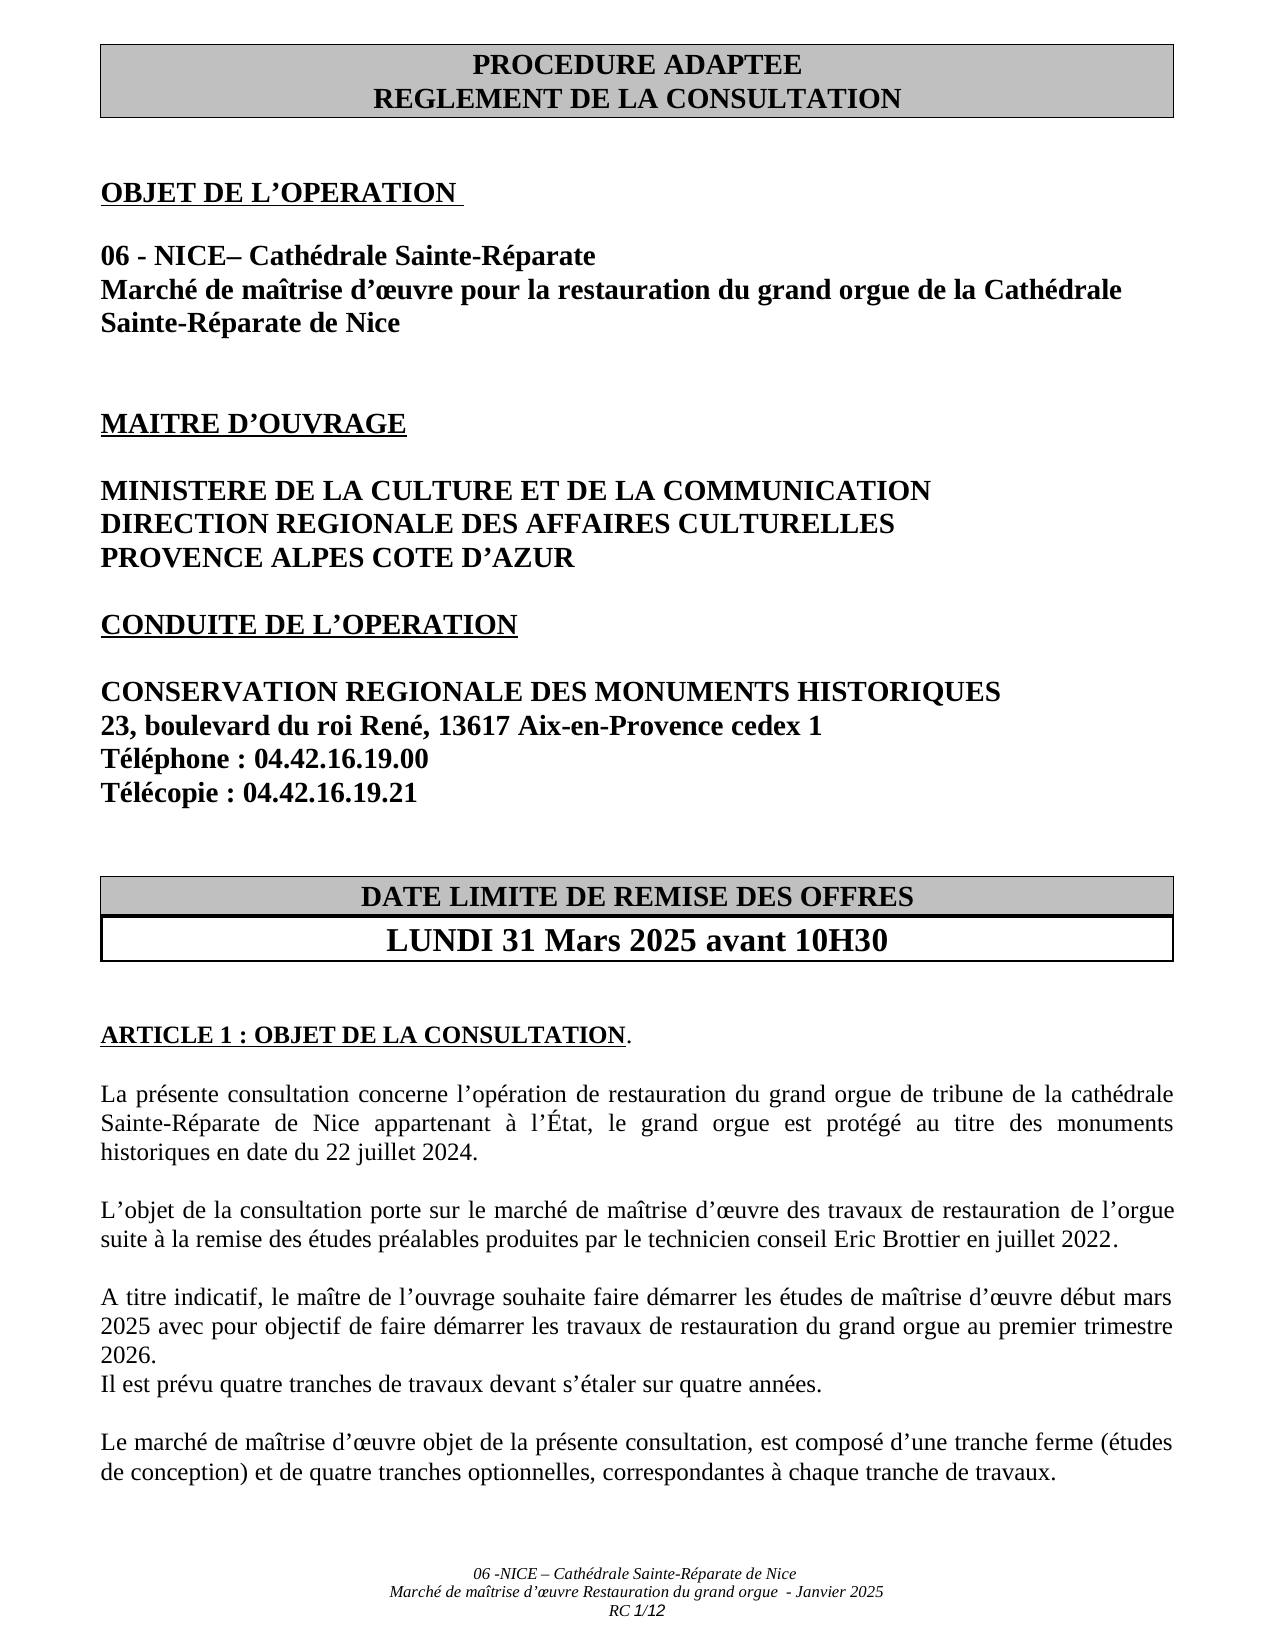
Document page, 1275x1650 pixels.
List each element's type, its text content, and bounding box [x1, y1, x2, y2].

subtitle CONDUITE DE L’OPERATION [100, 607, 1174, 641]
subtitle OBJET DE L’OPERATION [100, 176, 1174, 209]
text Marché de maîtrise d’œuvre pour la restauration du grand orgue de la Cathédrale Sainte-Réparate de Nice [100, 272, 1174, 339]
text LUNDI 31 Mars 2025 avant 10H30 [103, 918, 1172, 960]
text DATE LIMITE DE REMISE DES OFFRES [101, 877, 1173, 914]
text DIRECTION REGIONALE DES AFFAIRES CULTURELLES [100, 507, 1174, 540]
title PROCEDURE ADAPTEE [101, 45, 1173, 78]
text MINISTERE DE LA CULTURE ET DE LA COMMUNICATION [100, 473, 1174, 507]
text L’objet de la consultation porte sur le marché de maîtrise d’œuvre des travaux de restauration de l’orgue suite à la remise des études préalables produites par le technicien conseil Eric Brottier en juillet 2022. [100, 1195, 1174, 1253]
text Il est prévu quatre tranches de travaux devant s’étaler sur quatre années. [100, 1369, 1174, 1398]
text 06 - NICE– Cathédrale Sainte-Réparate [100, 238, 1174, 272]
subtitle MAITRE D’OUVRAGE [100, 406, 1174, 440]
text CONSERVATION REGIONALE DES MONUMENTS HISTORIQUES [100, 674, 1174, 708]
text Télécopie : 04.42.16.19.21 [100, 775, 1174, 809]
text 23, boulevard du roi René, 13617 Aix-en-Provence cedex 1 [100, 708, 1174, 742]
text PROVENCE ALPES COTE D’AZUR [100, 540, 1174, 574]
text La présente consultation concerne l’opération de restauration du grand orgue de tribune de la cathédrale Sainte-Réparate de Nice appartenant à l’État, le grand orgue est protégé au titre des monuments historiques en date du 22 juillet 2024. [100, 1078, 1174, 1166]
text REGLEMENT DE LA CONSULTATION [101, 78, 1173, 117]
text Téléphone : 04.42.16.19.00 [100, 742, 1174, 775]
text Le marché de maîtrise d’œuvre objet de la présente consultation, est composé d’une tranche ferme (études de conception) et de quatre tranches optionnelles, correspondantes à chaque tranche de travaux. [100, 1427, 1174, 1485]
text A titre indicatif, le maître de l’ouvrage souhaite faire démarrer les études de maîtrise d’œuvre début mars 2025 avec pour objectif de faire démarrer les travaux de restauration du grand orgue au premier trimestre 2026. [100, 1282, 1174, 1369]
text ARTICLE 1 : OBJET DE LA CONSULTATION. [100, 1020, 1174, 1049]
